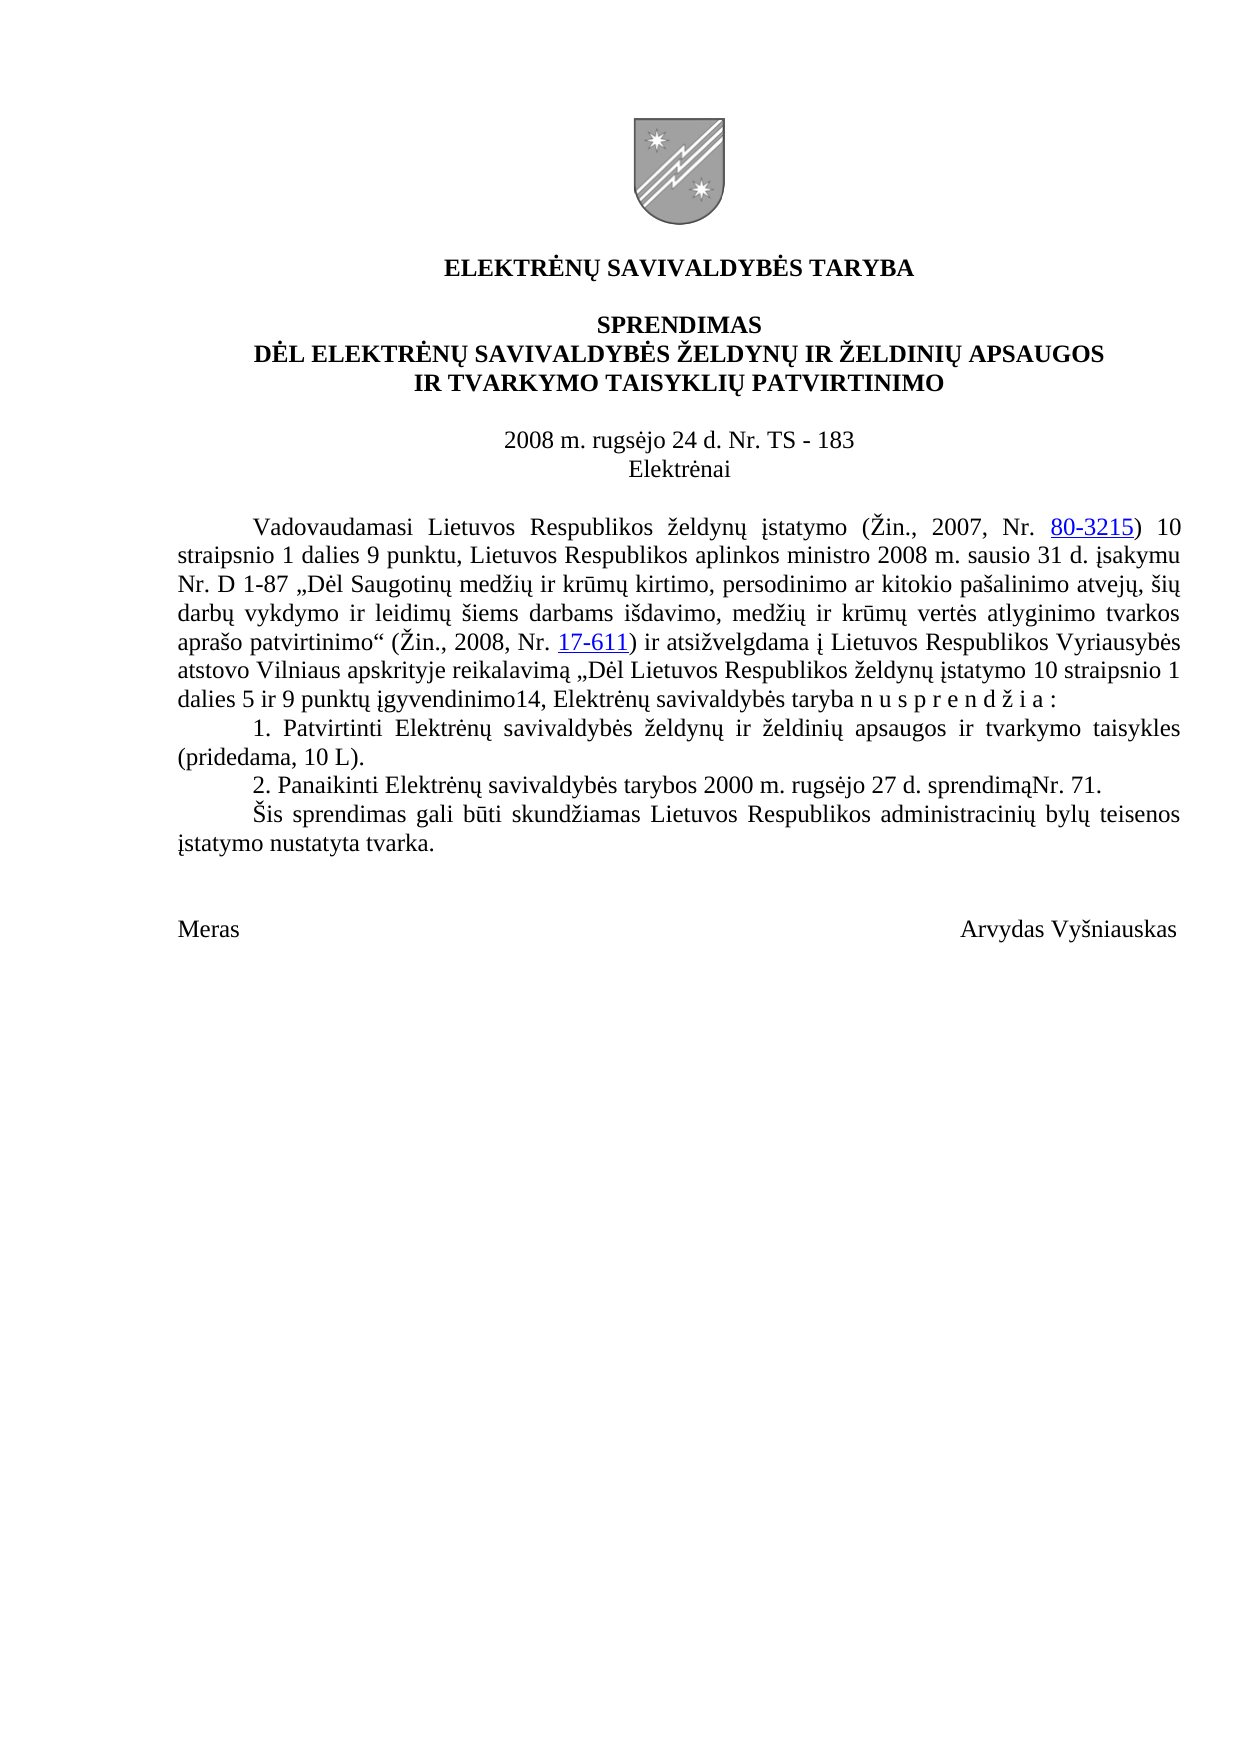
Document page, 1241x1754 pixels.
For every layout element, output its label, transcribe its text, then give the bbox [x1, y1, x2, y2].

text IR TVARKYMO TAISYKLIŲ PATVIRTINIMO [177, 368, 1181, 397]
text Šis sprendimas gali būti skundžiamas Lietuvos Respublikos administracinių bylų teisenos įstatymo nustatyta tvarka. [177, 799, 1181, 857]
text Meras Arvydas Vyšniauskas [177, 914, 1181, 943]
text SPRENDIMAS [177, 310, 1181, 339]
text Elektrėnai [177, 454, 1181, 483]
text 2008 m. rugsėjo 24 d. Nr. TS - 183 [177, 425, 1181, 454]
text 2. Panaikinti Elektrėnų savivaldybės tarybos 2000 m. rugsėjo 27 d. sprendimąNr. 71. [177, 770, 1181, 799]
text DĖL ELEKTRĖNŲ SAVIVALDYBĖS ŽELDYNŲ IR ŽELDINIŲ APSAUGOS [177, 339, 1181, 368]
text 1. Patvirtinti Elektrėnų savivaldybės želdynų ir želdinių apsaugos ir tvarkymo taisykles (pridedama, 10 L). [177, 713, 1181, 770]
text ELEKTRĖNŲ SAVIVALDYBĖS TARYBA [177, 253, 1181, 282]
text Vadovaudamasi Lietuvos Respublikos želdynų įstatymo (Žin., 2007, Nr. 80-3215) 10 straipsnio 1 dalies 9 punktu, Lietuvos Respublikos aplinkos ministro 2008 m. sausio 31 d. įsakymu Nr. D 1-87 „Dėl Saugotinų medžių ir krūmų kirtimo, persodinimo ar kitokio pašalinimo atvejų, šių darbų vykdymo ir leidimų šiems darbams išdavimo, medžių ir krūmų vertės atlyginimo tvarkos aprašo patvirtinimo“ (Žin., 2008, Nr. 17-611) ir atsižvelgdama į Lietuvos Respublikos Vyriausybės atstovo Vilniaus apskrityje reikalavimą „Dėl Lietuvos Respublikos želdynų įstatymo 10 straipsnio 1 dalies 5 ir 9 punktų įgyvendinimo14, Elektrėnų savivaldybės taryba n u s p r e n d ž i a : [177, 512, 1181, 713]
